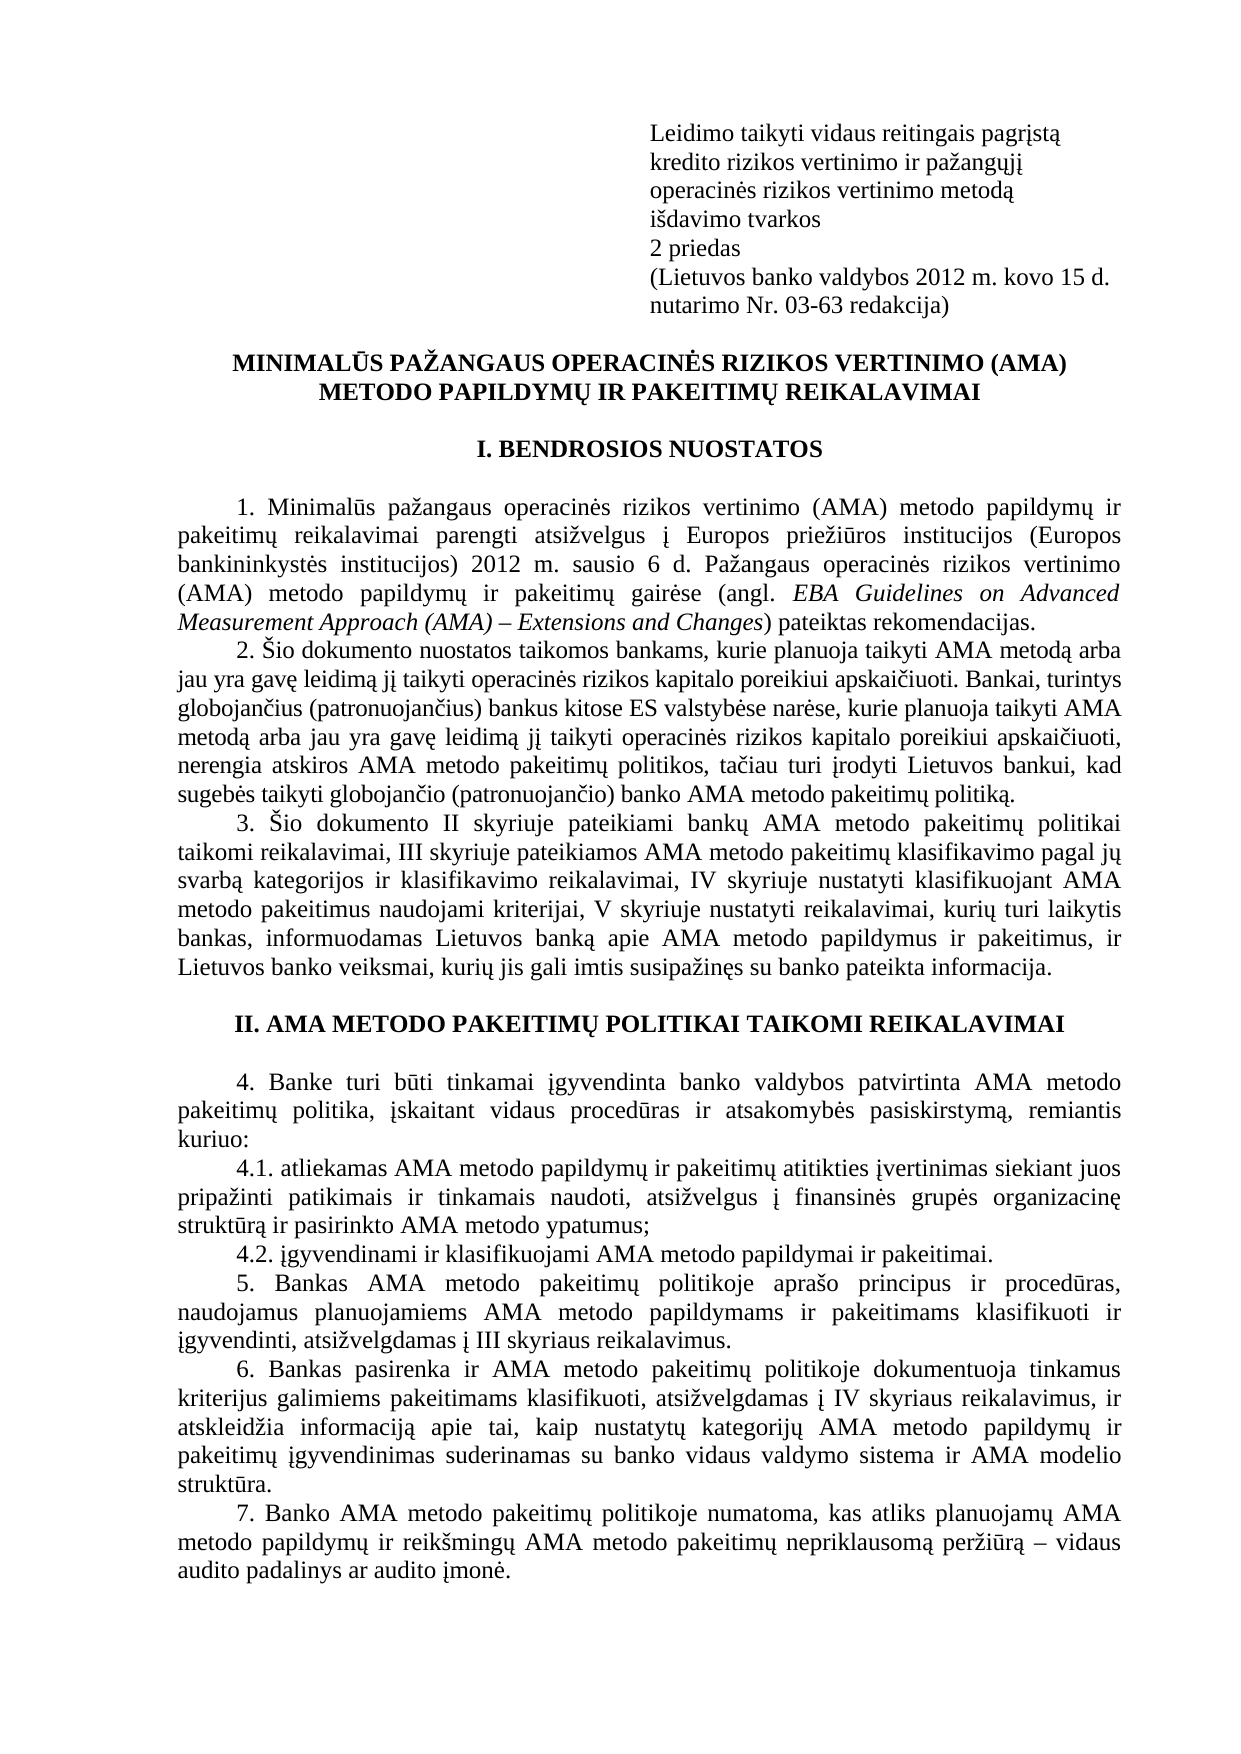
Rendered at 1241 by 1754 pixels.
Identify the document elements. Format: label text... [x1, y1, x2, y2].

text 4.2. įgyvendinami ir klasifikuojami AMA metodo papildymai ir pakeitimai. [177, 1239, 1122, 1268]
text II. AMA METODO PAKEITIMŲ POLITIKAI TAIKOMI REIKALAVIMAI [177, 1009, 1122, 1038]
text I. BENDROSIOS NUOSTATOS [177, 434, 1122, 463]
text kredito rizikos vertinimo ir pažangųjį [649, 147, 1122, 176]
text operacinės rizikos vertinimo metodą [649, 176, 1122, 204]
text 4. Banke turi būti tinkamai įgyvendinta banko valdybos patvirtinta AMA metodo pakeitimų politika, įskaitant vidaus procedūras ir atsakomybės pasiskirstymą, remiantis kuriuo: [177, 1067, 1122, 1153]
text 5. Bankas AMA metodo pakeitimų politikoje aprašo principus ir procedūras, naudojamus planuojamiems AMA metodo papildymams ir pakeitimams klasifikuoti ir įgyvendinti, atsižvelgdamas į III skyriaus reikalavimus. [177, 1268, 1122, 1354]
text 4.1. atliekamas AMA metodo papildymų ir pakeitimų atitikties įvertinimas siekiant juos pripažinti patikimais ir tinkamais naudoti, atsižvelgus į finansinės grupės organizacinę struktūrą ir pasirinkto AMA metodo ypatumus; [177, 1153, 1122, 1239]
text Leidimo taikyti vidaus reitingais pagrįstą [649, 118, 1122, 147]
text 7. Banko AMA metodo pakeitimų politikoje numatoma, kas atliks planuojamų AMA metodo papildymų ir reikšmingų AMA metodo pakeitimų nepriklausomą peržiūrą – vidaus audito padalinys ar audito įmonė. [177, 1498, 1122, 1584]
text išdavimo tvarkos [649, 204, 1122, 233]
text 1. Minimalūs pažangaus operacinės rizikos vertinimo (AMA) metodo papildymų ir pakeitimų reikalavimai parengti atsižvelgus į Europos priežiūros institucijos (Europos bankininkystės institucijos) 2012 m. sausio 6 d. Pažangaus operacinės rizikos vertinimo (AMA) metodo papildymų ir pakeitimų gairėse (angl. EBA Guidelines on Advanced Measurement Approach (AMA) – Extensions and Changes) pateiktas rekomendacijas. [177, 492, 1122, 636]
text MINIMALŪS PAŽANGAUS OPERACINĖS RIZIKOS VERTINIMO (AMA) METODO PAPILDYMŲ IR PAKEITIMŲ REIKALAVIMAI [177, 348, 1122, 406]
text 2. Šio dokumento nuostatos taikomos bankams, kurie planuoja taikyti AMA metodą arba jau yra gavę leidimą jį taikyti operacinės rizikos kapitalo poreikiui apskaičiuoti. Bankai, turintys globojančius (patronuojančius) bankus kitose ES valstybėse narėse, kurie planuoja taikyti AMA metodą arba jau yra gavę leidimą jį taikyti operacinės rizikos kapitalo poreikiui apskaičiuoti, nerengia atskiros AMA metodo pakeitimų politikos, tačiau turi įrodyti Lietuvos bankui, kad sugebės taikyti globojančio (patronuojančio) banko AMA metodo pakeitimų politiką. [177, 636, 1122, 808]
text 6. Bankas pasirenka ir AMA metodo pakeitimų politikoje dokumentuoja tinkamus kriterijus galimiems pakeitimams klasifikuoti, atsižvelgdamas į IV skyriaus reikalavimus, ir atskleidžia informaciją apie tai, kaip nustatytų kategorijų AMA metodo papildymų ir pakeitimų įgyvendinimas suderinamas su banko vidaus valdymo sistema ir AMA modelio struktūra. [177, 1354, 1122, 1498]
text nutarimo Nr. 03-63 redakcija) [649, 291, 1122, 319]
text 3. Šio dokumento II skyriuje pateikiami bankų AMA metodo pakeitimų politikai taikomi reikalavimai, III skyriuje pateikiamos AMA metodo pakeitimų klasifikavimo pagal jų svarbą kategorijos ir klasifikavimo reikalavimai, IV skyriuje nustatyti klasifikuojant AMA metodo pakeitimus naudojami kriterijai, V skyriuje nustatyti reikalavimai, kurių turi laikytis bankas, informuodamas Lietuvos banką apie AMA metodo papildymus ir pakeitimus, ir Lietuvos banko veiksmai, kurių jis gali imtis susipažinęs su banko pateikta informacija. [177, 808, 1122, 981]
text (Lietuvos banko valdybos 2012 m. kovo 15 d. [649, 262, 1122, 291]
text 2 priedas [649, 233, 1122, 262]
